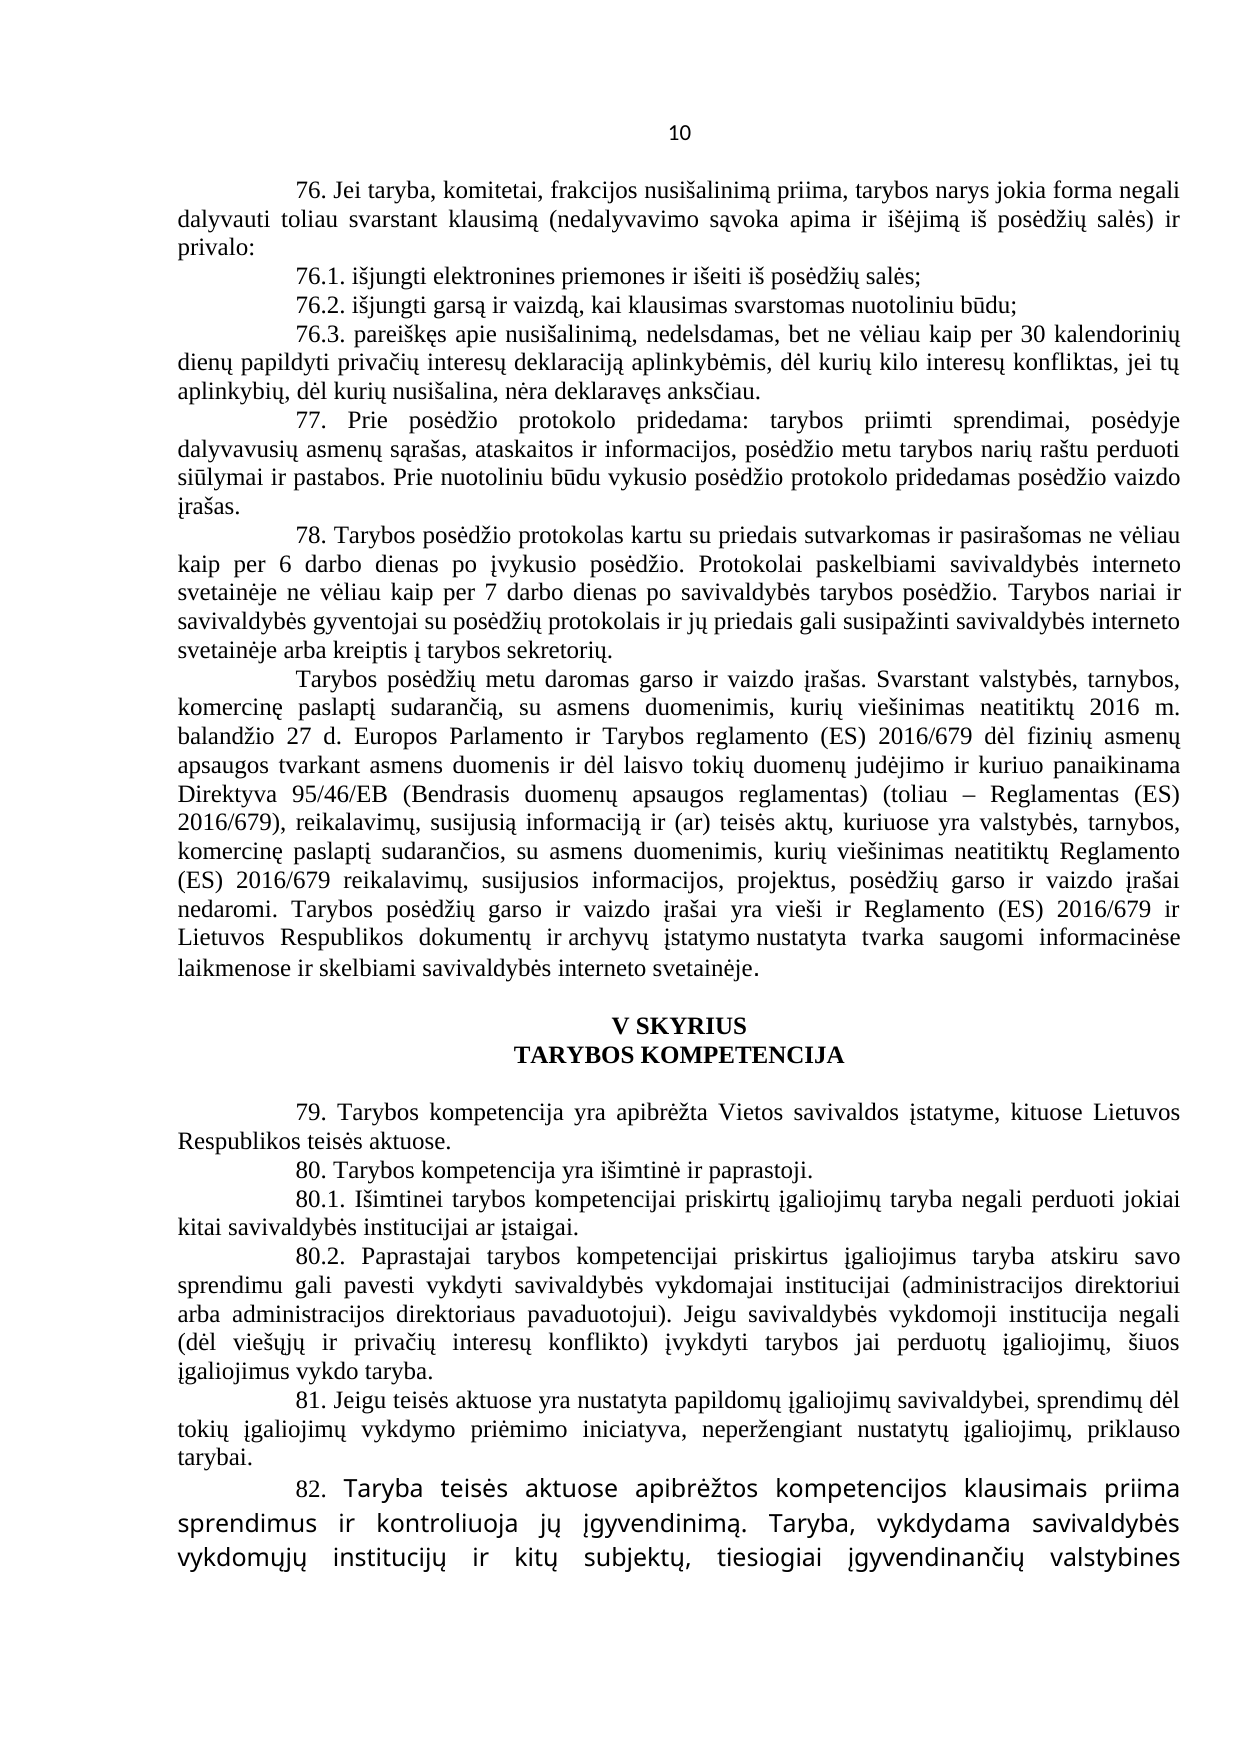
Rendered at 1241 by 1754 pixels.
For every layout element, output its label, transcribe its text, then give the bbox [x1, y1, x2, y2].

text 76.2. išjungti garsą ir vaizdą, kai klausimas svarstomas nuotoliniu būdu; [177, 290, 1181, 319]
text 77. Prie posėdžio protokolo pridedama: tarybos priimti sprendimai, posėdyje dalyvavusių asmenų sąrašas, ataskaitos ir informacijos, posėdžio metu tarybos narių raštu perduoti siūlymai ir pastabos. Prie nuotoliniu būdu vykusio posėdžio protokolo pridedamas posėdžio vaizdo įrašas. [177, 405, 1181, 520]
text V SKYRIUS [177, 1011, 1181, 1040]
text 76.1. išjungti elektronines priemones ir išeiti iš posėdžių salės; [177, 261, 1181, 290]
text 76. Jei taryba, komitetai, frakcijos nusišalinimą priima, tarybos narys jokia forma negali dalyvauti toliau svarstant klausimą (nedalyvavimo sąvoka apima ir išėjimą iš posėdžių salės) ir privalo: [177, 175, 1181, 261]
text Tarybos posėdžių metu daromas garso ir vaizdo įrašas. Svarstant valstybės, tarnybos, komercinę paslaptį sudarančią, su asmens duomenimis, kurių viešinimas neatitiktų 2016 m. balandžio 27 d. Europos Parlamento ir Tarybos reglamento (ES) 2016/679 dėl fizinių asmenų apsaugos tvarkant asmens duomenis ir dėl laisvo tokių duomenų judėjimo ir kuriuo panaikinama Direktyva 95/46/EB (Bendrasis duomenų apsaugos reglamentas) (toliau – Reglamentas (ES) 2016/679), reikalavimų, susijusią informaciją ir (ar) teisės aktų, kuriuose yra valstybės, tarnybos, komercinę paslaptį sudarančios, su asmens duomenimis, kurių viešinimas neatitiktų Reglamento (ES) 2016/679 reikalavimų, susijusios informacijos, projektus, posėdžių garso ir vaizdo įrašai nedaromi. Tarybos posėdžių garso ir vaizdo įrašai yra vieši ir Reglamento (ES) 2016/679 ir Lietuvos Respublikos dokumentų ir archyvų įstatymo nustatyta tvarka saugomi informacinėse laikmenose ir skelbiami savivaldybės interneto svetainėje. [177, 664, 1181, 982]
text 80.1. Išimtinei tarybos kompetencijai priskirtų įgaliojimų taryba negali perduoti jokiai kitai savivaldybės institucijai ar įstaigai. [177, 1184, 1181, 1241]
text 81. Jeigu teisės aktuose yra nustatyta papildomų įgaliojimų savivaldybei, sprendimų dėl tokių įgaliojimų vykdymo priėmimo iniciatyva, neperžengiant nustatytų įgaliojimų, priklauso tarybai. [177, 1385, 1181, 1471]
text TARYBOS KOMPETENCIJA [177, 1040, 1181, 1069]
text 80.2. Paprastajai tarybos kompetencijai priskirtus įgaliojimus taryba atskiru savo sprendimu gali pavesti vykdyti savivaldybės vykdomajai institucijai (administracijos direktoriui arba administracijos direktoriaus pavaduotojui). Jeigu savivaldybės vykdomoji institucija negali (dėl viešųjų ir privačių interesų konflikto) įvykdyti tarybos jai perduotų įgaliojimų, šiuos įgaliojimus vykdo taryba. [177, 1241, 1181, 1385]
text 76.3. pareiškęs apie nusišalinimą, nedelsdamas, bet ne vėliau kaip per 30 kalendorinių dienų papildyti privačių interesų deklaraciją aplinkybėmis, dėl kurių kilo interesų konfliktas, jei tų aplinkybių, dėl kurių nusišalina, nėra deklaravęs anksčiau. [177, 319, 1181, 405]
text 79. Tarybos kompetencija yra apibrėžta Vietos savivaldos įstatyme, kituose Lietuvos Respublikos teisės aktuose. [177, 1097, 1181, 1155]
text 78. Tarybos posėdžio protokolas kartu su priedais sutvarkomas ir pasirašomas ne vėliau kaip per 6 darbo dienas po įvykusio posėdžio. Protokolai paskelbiami savivaldybės interneto svetainėje ne vėliau kaip per 7 darbo dienas po savivaldybės tarybos posėdžio. Tarybos nariai ir savivaldybės gyventojai su posėdžių protokolais ir jų priedais gali susipažinti savivaldybės interneto svetainėje arba kreiptis į tarybos sekretorių. [177, 520, 1181, 664]
text 82. Taryba teisės aktuose apibrėžtos kompetencijos klausimais priima sprendimus ir kontroliuoja jų įgyvendinimą. Taryba, vykdydama savivaldybės vykdomųjų institucijų ir kitų subjektų, tiesiogiai įgyvendinančių valstybines [177, 1471, 1181, 1573]
text 80. Tarybos kompetencija yra išimtinė ir paprastoji. [177, 1155, 1181, 1184]
